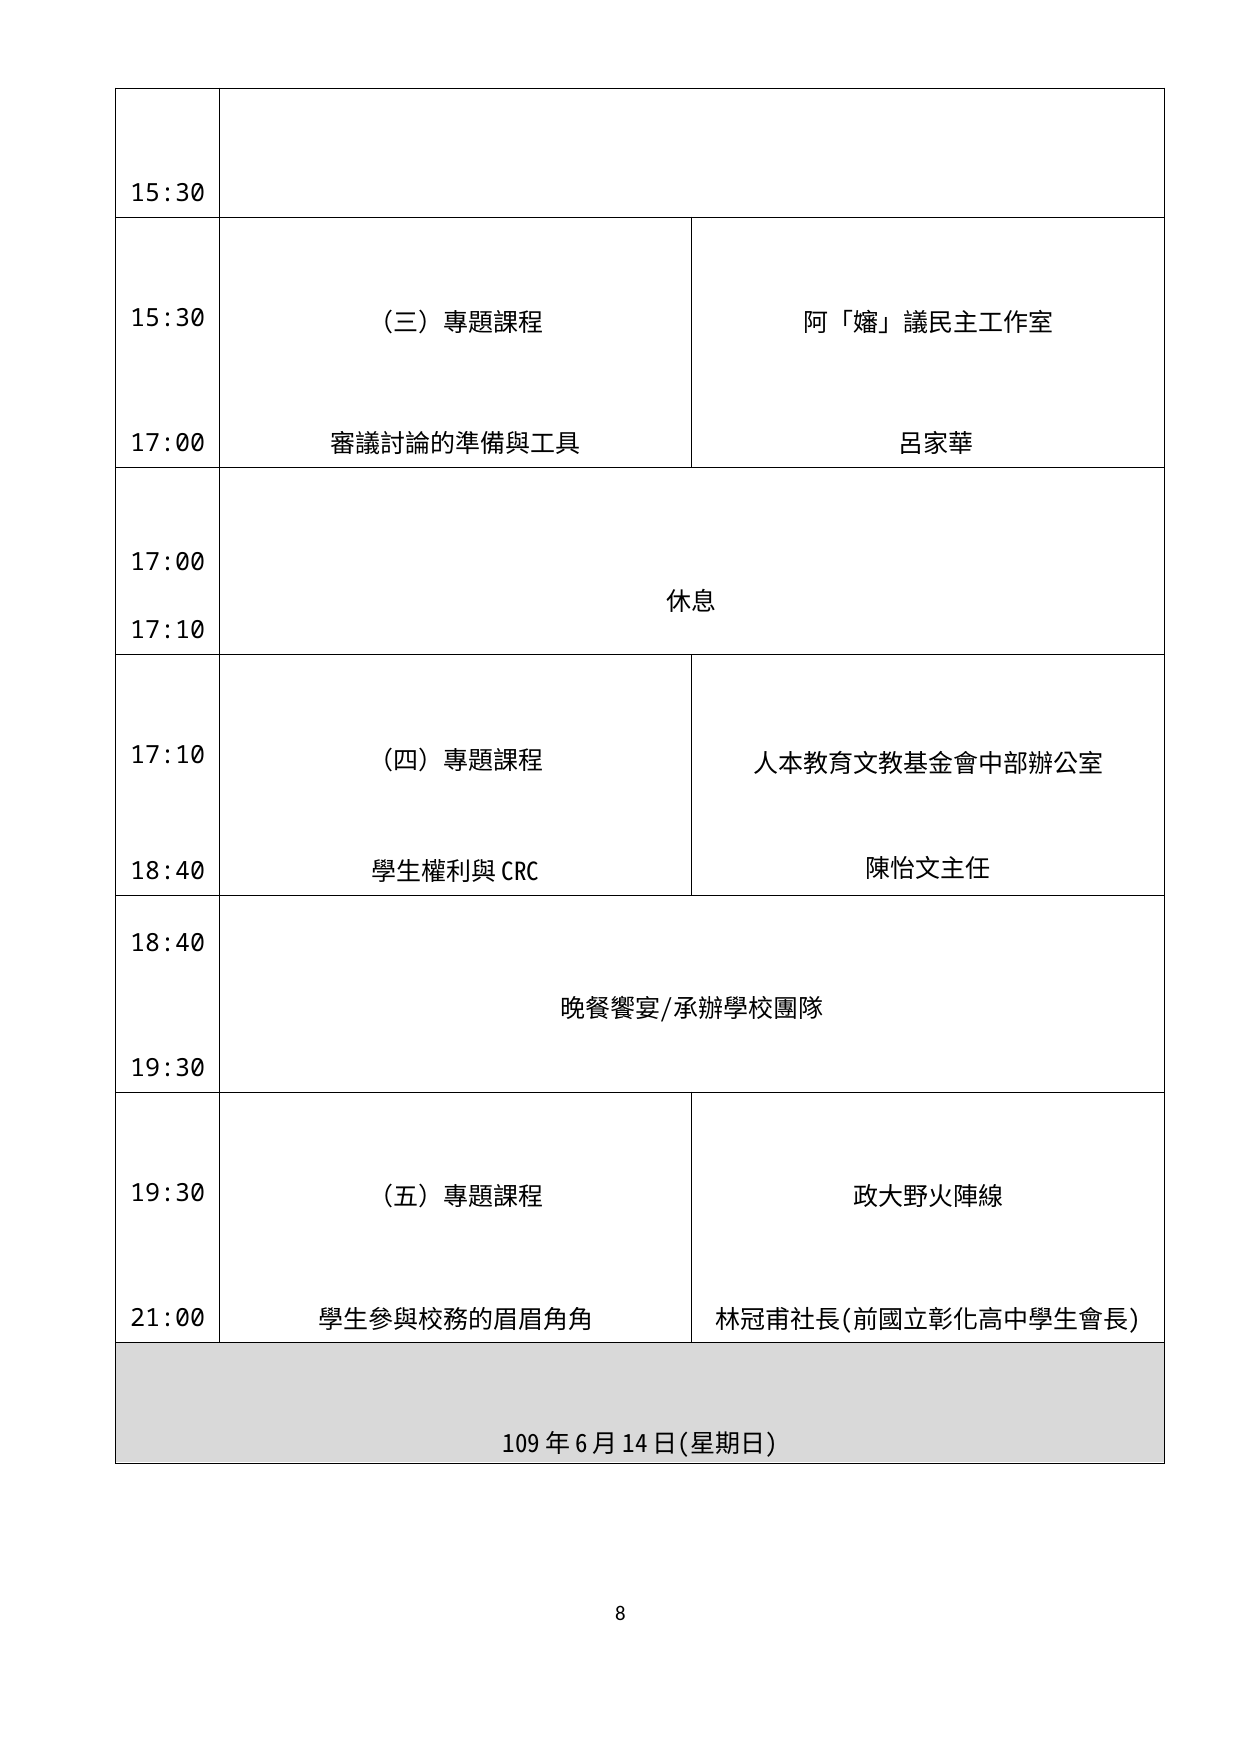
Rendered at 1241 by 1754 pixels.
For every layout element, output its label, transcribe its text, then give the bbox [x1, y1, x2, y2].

table_cell 15:30 [116, 89, 219, 217]
table_cell 17:00 17:10 [116, 468, 219, 654]
table_cell 109年6月14日(星期日) [116, 1343, 1164, 1462]
table_cell 阿「嬸」議民主工作室 呂家華 [692, 218, 1164, 467]
table_cell 17:10 18:40 [116, 655, 219, 894]
table_cell 政大野火陣線 林冠甫社長(前國立彰化高中學生會長) [692, 1093, 1164, 1342]
table_cell [220, 89, 1164, 217]
table_cell （五）專題課程 學生參與校務的眉眉角角 [220, 1093, 691, 1342]
table_cell 18:40 19:30 [116, 896, 219, 1092]
table_cell 15:30 17:00 [116, 218, 219, 467]
table_cell （三）專題課程 審議討論的準備與工具 [220, 218, 691, 467]
table_cell 晚餐饗宴/承辦學校團隊 [220, 896, 1164, 1092]
table_cell 人本教育文教基金會中部辦公室 陳怡文主任 [692, 655, 1164, 894]
table_cell （四）專題課程 學生權利與CRC [220, 655, 691, 894]
table_cell 19:30 21:00 [116, 1093, 219, 1342]
table_cell 休息 [220, 468, 1164, 654]
